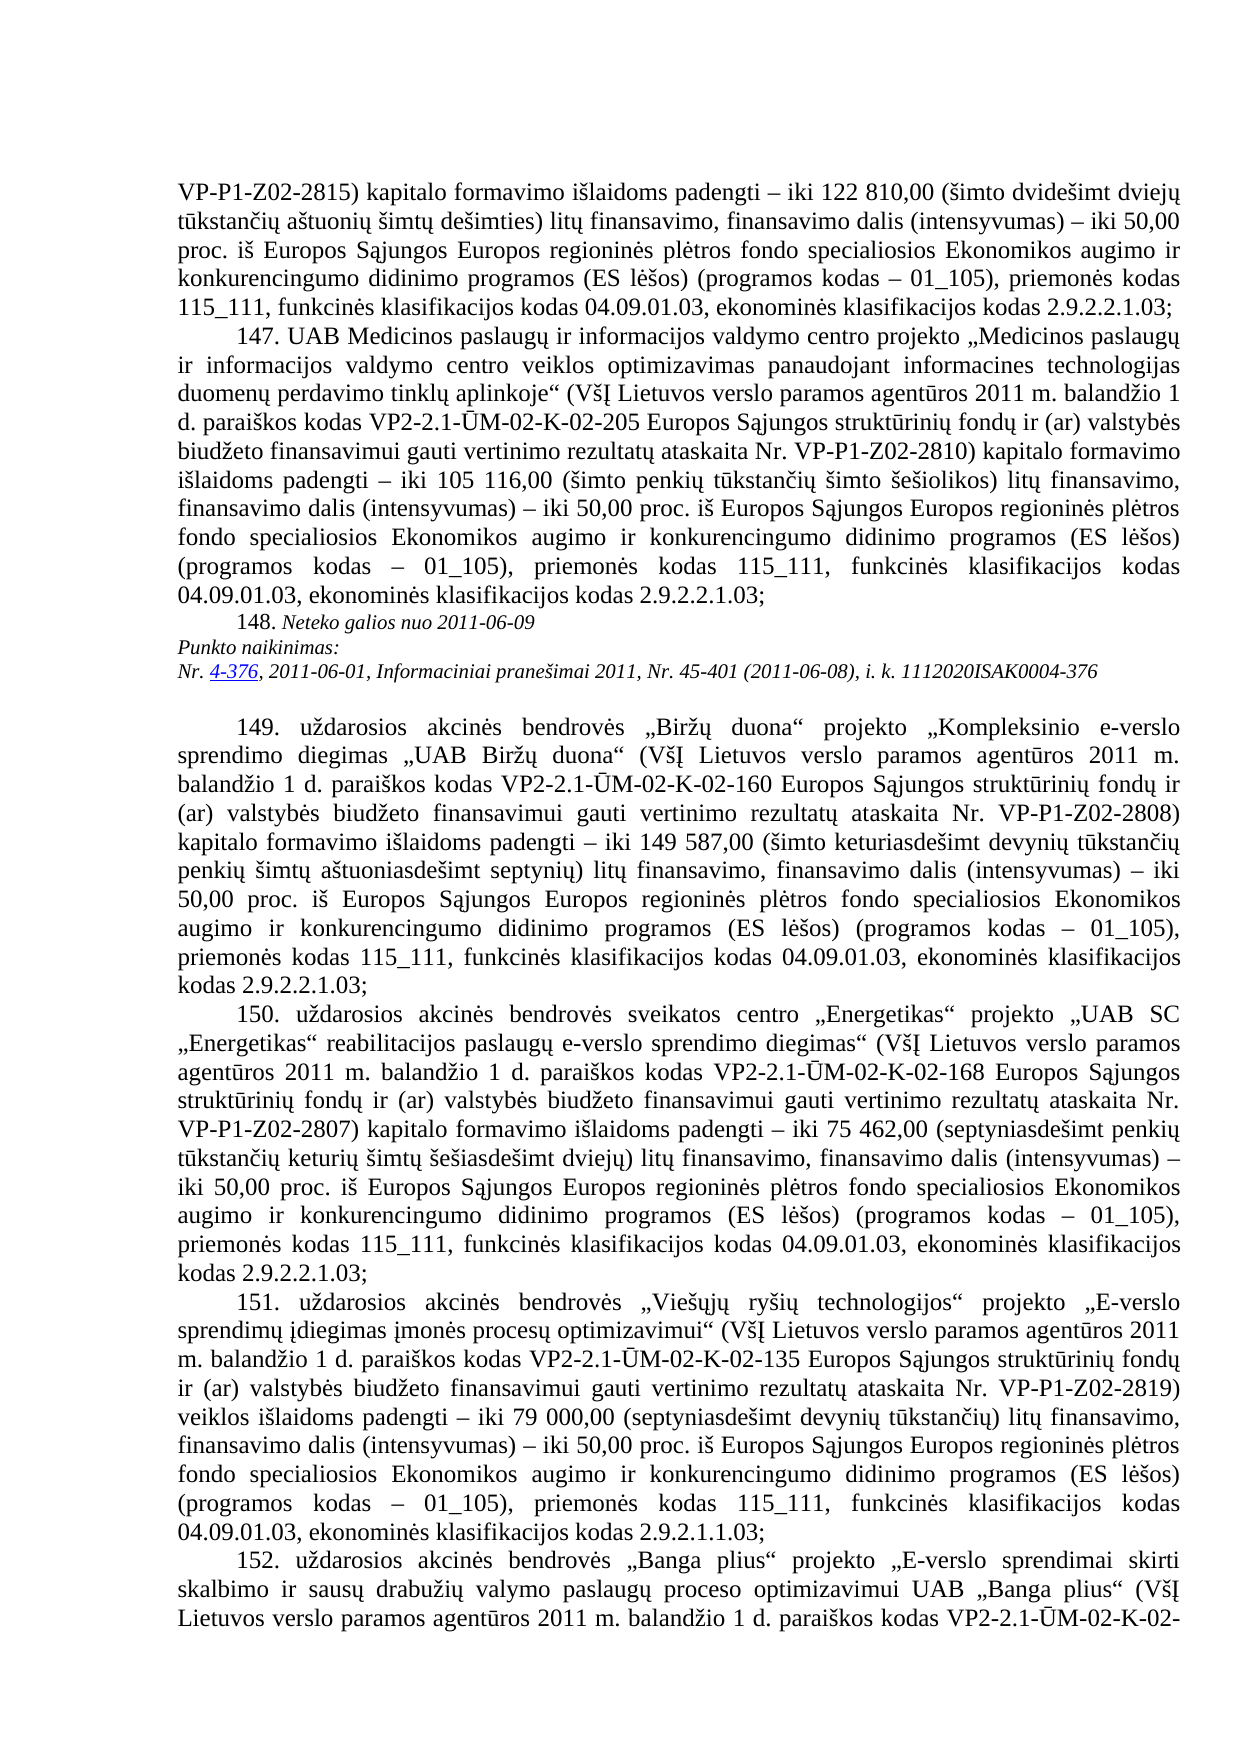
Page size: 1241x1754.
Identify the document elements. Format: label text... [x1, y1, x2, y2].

text 149. uždarosios akcinės bendrovės „Biržų duona“ projekto „Kompleksinio e-verslo sprendimo diegimas „UAB Biržų duona“ (VšĮ Lietuvos verslo paramos agentūros 2011 m. balandžio 1 d. paraiškos kodas VP2-2.1-ŪM-02-K-02-160 Europos Sąjungos struktūrinių fondų ir (ar) valstybės biudžeto finansavimui gauti vertinimo rezultatų ataskaita Nr. VP-P1-Z02-2808) kapitalo formavimo išlaidoms padengti – iki 149 587,00 (šimto keturiasdešimt devynių tūkstančių penkių šimtų aštuoniasdešimt septynių) litų finansavimo, finansavimo dalis (intensyvumas) – iki 50,00 proc. iš Europos Sąjungos Europos regioninės plėtros fondo specialiosios Ekonomikos augimo ir konkurencingumo didinimo programos (ES lėšos) (programos kodas – 01_105), priemonės kodas 115_111, funkcinės klasifikacijos kodas 04.09.01.03, ekonominės klasifikacijos kodas 2.9.2.2.1.03; [177, 712, 1181, 999]
text VP-P1-Z02-2815) kapitalo formavimo išlaidoms padengti – iki 122 810,00 (šimto dvidešimt dviejų tūkstančių aštuonių šimtų dešimties) litų finansavimo, finansavimo dalis (intensyvumas) – iki 50,00 proc. iš Europos Sąjungos Europos regioninės plėtros fondo specialiosios Ekonomikos augimo ir konkurencingumo didinimo programos (ES lėšos) (programos kodas – 01_105), priemonės kodas 115_111, funkcinės klasifikacijos kodas 04.09.01.03, ekonominės klasifikacijos kodas 2.9.2.2.1.03; [177, 177, 1181, 321]
text 147. UAB Medicinos paslaugų ir informacijos valdymo centro projekto „Medicinos paslaugų ir informacijos valdymo centro veiklos optimizavimas panaudojant informacines technologijas duomenų perdavimo tinklų aplinkoje“ (VšĮ Lietuvos verslo paramos agentūros 2011 m. balandžio 1 d. paraiškos kodas VP2-2.1-ŪM-02-K-02-205 Europos Sąjungos struktūrinių fondų ir (ar) valstybės biudžeto finansavimui gauti vertinimo rezultatų ataskaita Nr. VP-P1-Z02-2810) kapitalo formavimo išlaidoms padengti – iki 105 116,00 (šimto penkių tūkstančių šimto šešiolikos) litų finansavimo, finansavimo dalis (intensyvumas) – iki 50,00 proc. iš Europos Sąjungos Europos regioninės plėtros fondo specialiosios Ekonomikos augimo ir konkurencingumo didinimo programos (ES lėšos) (programos kodas – 01_105), priemonės kodas 115_111, funkcinės klasifikacijos kodas 04.09.01.03, ekonominės klasifikacijos kodas 2.9.2.2.1.03; [177, 321, 1181, 608]
text 150. uždarosios akcinės bendrovės sveikatos centro „Energetikas“ projekto „UAB SC „Energetikas“ reabilitacijos paslaugų e-verslo sprendimo diegimas“ (VšĮ Lietuvos verslo paramos agentūros 2011 m. balandžio 1 d. paraiškos kodas VP2-2.1-ŪM-02-K-02-168 Europos Sąjungos struktūrinių fondų ir (ar) valstybės biudžeto finansavimui gauti vertinimo rezultatų ataskaita Nr. VP-P1-Z02-2807) kapitalo formavimo išlaidoms padengti – iki 75 462,00 (septyniasdešimt penkių tūkstančių keturių šimtų šešiasdešimt dviejų) litų finansavimo, finansavimo dalis (intensyvumas) – iki 50,00 proc. iš Europos Sąjungos Europos regioninės plėtros fondo specialiosios Ekonomikos augimo ir konkurencingumo didinimo programos (ES lėšos) (programos kodas – 01_105), priemonės kodas 115_111, funkcinės klasifikacijos kodas 04.09.01.03, ekonominės klasifikacijos kodas 2.9.2.2.1.03; [177, 999, 1181, 1287]
text Punkto naikinimas: [177, 635, 1181, 659]
text Nr. 4-376, 2011-06-01, Informaciniai pranešimai 2011, Nr. 45-401 (2011-06-08), i. k. 1112020ISAK0004-376 [177, 659, 1181, 683]
text 151. uždarosios akcinės bendrovės „Viešųjų ryšių technologijos“ projekto „E-verslo sprendimų įdiegimas įmonės procesų optimizavimui“ (VšĮ Lietuvos verslo paramos agentūros 2011 m. balandžio 1 d. paraiškos kodas VP2-2.1-ŪM-02-K-02-135 Europos Sąjungos struktūrinių fondų ir (ar) valstybės biudžeto finansavimui gauti vertinimo rezultatų ataskaita Nr. VP-P1-Z02-2819) veiklos išlaidoms padengti – iki 79 000,00 (septyniasdešimt devynių tūkstančių) litų finansavimo, finansavimo dalis (intensyvumas) – iki 50,00 proc. iš Europos Sąjungos Europos regioninės plėtros fondo specialiosios Ekonomikos augimo ir konkurencingumo didinimo programos (ES lėšos) (programos kodas – 01_105), priemonės kodas 115_111, funkcinės klasifikacijos kodas 04.09.01.03, ekonominės klasifikacijos kodas 2.9.2.1.1.03; [177, 1287, 1181, 1545]
text 152. uždarosios akcinės bendrovės „Banga plius“ projekto „E-verslo sprendimai skirti skalbimo ir sausų drabužių valymo paslaugų proceso optimizavimui UAB „Banga plius“ (VšĮ Lietuvos verslo paramos agentūros 2011 m. balandžio 1 d. paraiškos kodas VP2-2.1-ŪM-02-K-02- [177, 1545, 1181, 1632]
text 148. Neteko galios nuo 2011-06-09 [177, 608, 1181, 635]
